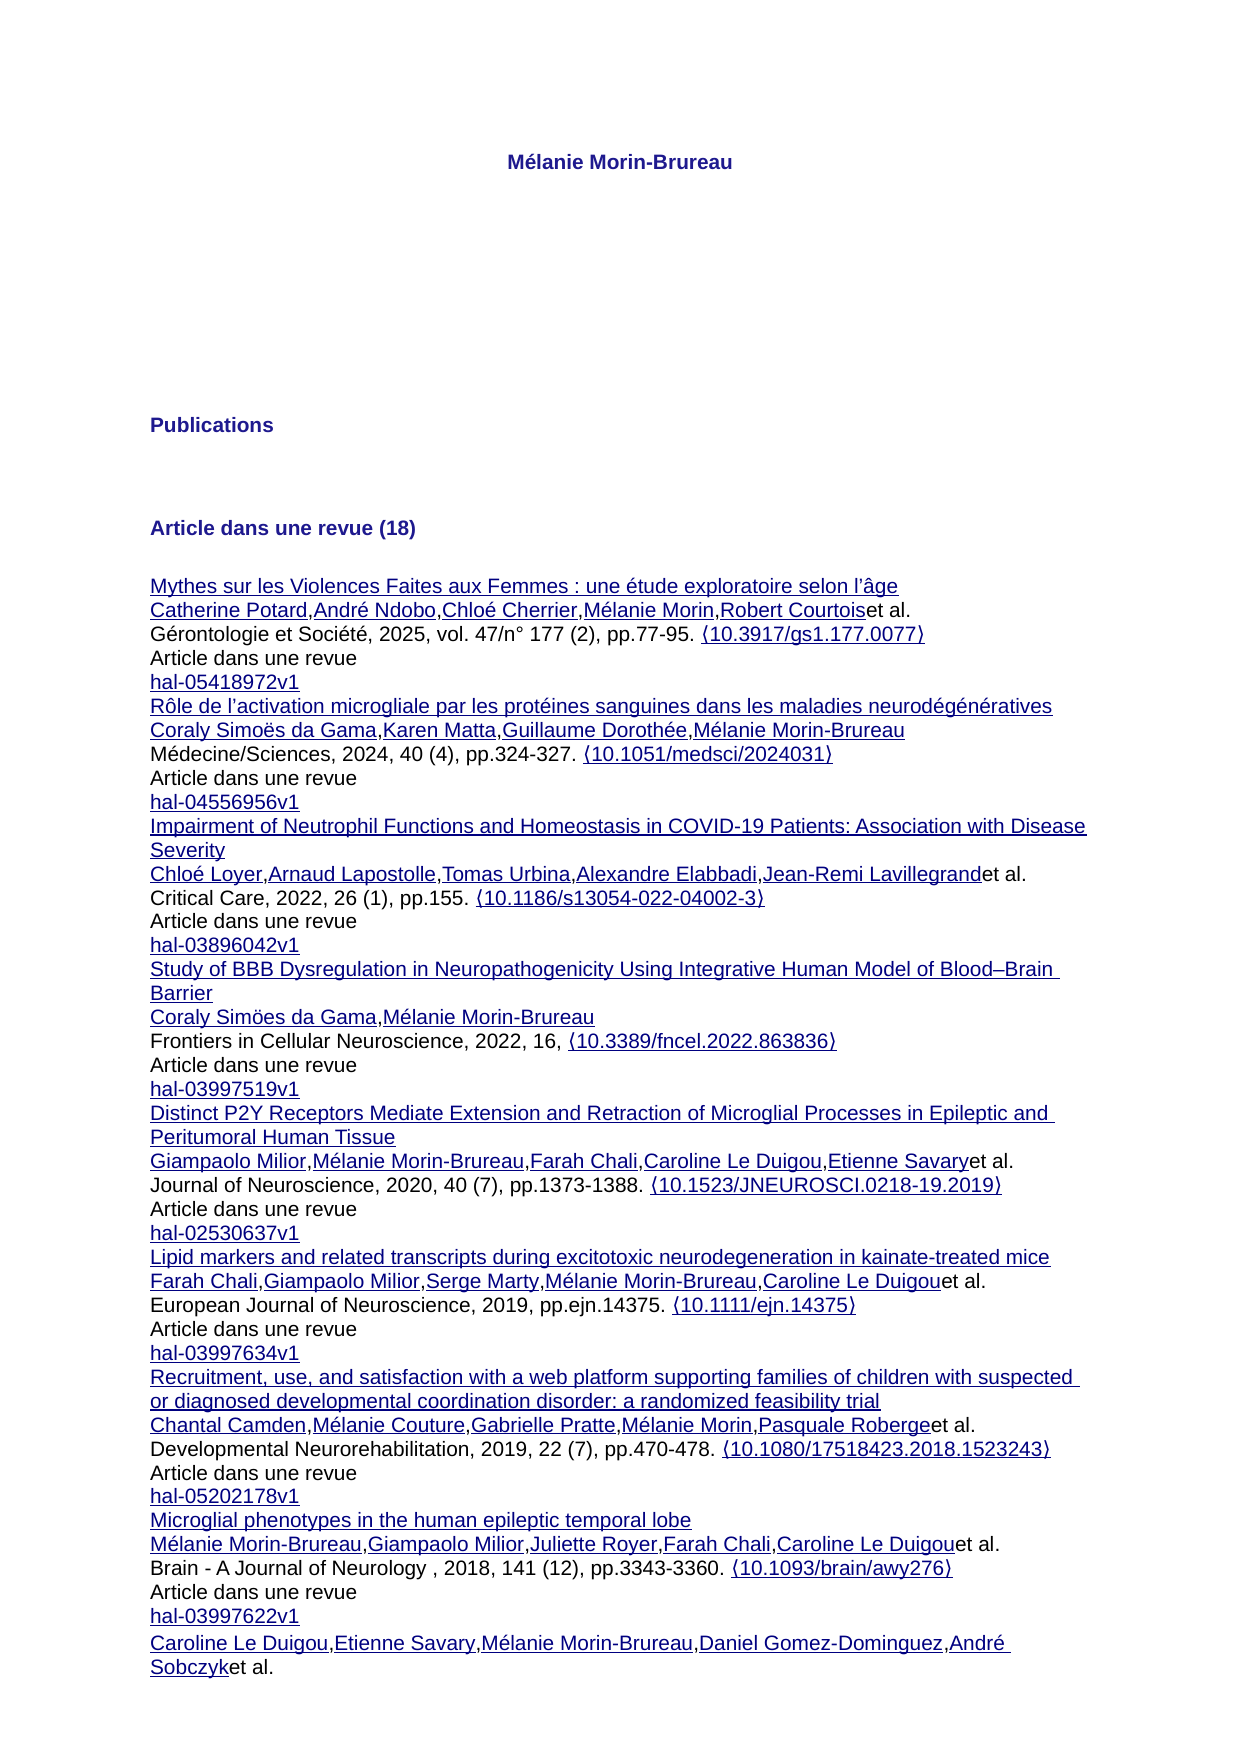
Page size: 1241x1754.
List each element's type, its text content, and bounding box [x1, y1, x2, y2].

table_cell Impairment of Neutrophil Functions and Homeostasis in COVID-19 Patients: Association with Disease Severity Chloé Loyer,Arnaud Lapostolle,Tomas Urbina,Alexandre Elabbadi,Jean-Remi Lavillegrandet al. Critical Care, 2022, 26 (1), pp.155. ⟨10.1186/s13054-022-04002-3⟩ Article dans une revue hal-03896042v1 [150, 814, 1090, 957]
subtitle Mélanie Morin-Brureau [150, 150, 1090, 174]
table_header Mythes sur les Violences Faites aux Femmes : une étude exploratoire selon l’âge Catherine Potard,André Ndobo,Chloé Cherrier,Mélanie Morin,Robert Courtoiset al. Gérontologie et Société, 2025, vol. 47/n° 177 (2), pp.77-95. ⟨10.3917/gs1.177.0077⟩ Article dans une revue hal-05418972v1 [150, 574, 1090, 694]
subtitle Publications [150, 412, 1090, 436]
table_cell Rôle de l’activation microgliale par les protéines sanguines dans les maladies neurodégénératives Coraly Simoës da Gama,Karen Matta,Guillaume Dorothée,Mélanie Morin-Brureau Médecine/Sciences, 2024, 40 (4), pp.324-327. ⟨10.1051/medsci/2024031⟩ Article dans une revue hal-04556956v1 [150, 694, 1090, 813]
subtitle Article dans une revue (18) [150, 516, 1090, 539]
table_cell Imaging pathological activities of human brain tissue in organotypic culture Caroline Le Duigou,Etienne Savary,Mélanie Morin-Brureau,Daniel Gomez-Dominguez,André Sobczyket al. Journal of Neuroscience Methods, 2018, 298, pp.33-44. ⟨10.1016/j.jneumeth.2018.02.001⟩ Article dans une revue hal-03997642v1 [150, 1628, 1090, 1679]
table_cell Distinct P2Y Receptors Mediate Extension and Retraction of Microglial Processes in Epileptic and Peritumoral Human Tissue Giampaolo Milior,Mélanie Morin-Brureau,Farah Chali,Caroline Le Duigou,Etienne Savaryet al. Journal of Neuroscience, 2020, 40 (7), pp.1373-1388. ⟨10.1523/JNEUROSCI.0218-19.2019⟩ Article dans une revue hal-02530637v1 [150, 1101, 1090, 1245]
table_cell Recruitment, use, and satisfaction with a web platform supporting families of children with suspected or diagnosed developmental coordination disorder: a randomized feasibility trial Chantal Camden,Mélanie Couture,Gabrielle Pratte,Mélanie Morin,Pasquale Robergeet al. Developmental Neurorehabilitation, 2019, 22 (7), pp.470-478. ⟨10.1080/17518423.2018.1523243⟩ Article dans une revue hal-05202178v1 [150, 1365, 1090, 1508]
table_cell Lipid markers and related transcripts during excitotoxic neurodegeneration in kainate‐treated mice Farah Chali,Giampaolo Milior,Serge Marty,Mélanie Morin-Brureau,Caroline Le Duigouet al. European Journal of Neuroscience, 2019, pp.ejn.14375. ⟨10.1111/ejn.14375⟩ Article dans une revue hal-03997634v1 [150, 1245, 1090, 1364]
table_cell Microglial phenotypes in the human epileptic temporal lobe Mélanie Morin-Brureau,Giampaolo Milior,Juliette Royer,Farah Chali,Caroline Le Duigouet al. Brain - A Journal of Neurology , 2018, 141 (12), pp.3343-3360. ⟨10.1093/brain/awy276⟩ Article dans une revue hal-03997622v1 [150, 1508, 1090, 1628]
table_cell Study of BBB Dysregulation in Neuropathogenicity Using Integrative Human Model of Blood–Brain Barrier Coraly Simöes da Gama,Mélanie Morin-Brureau Frontiers in Cellular Neuroscience, 2022, 16, ⟨10.3389/fncel.2022.863836⟩ Article dans une revue hal-03997519v1 [150, 957, 1090, 1101]
